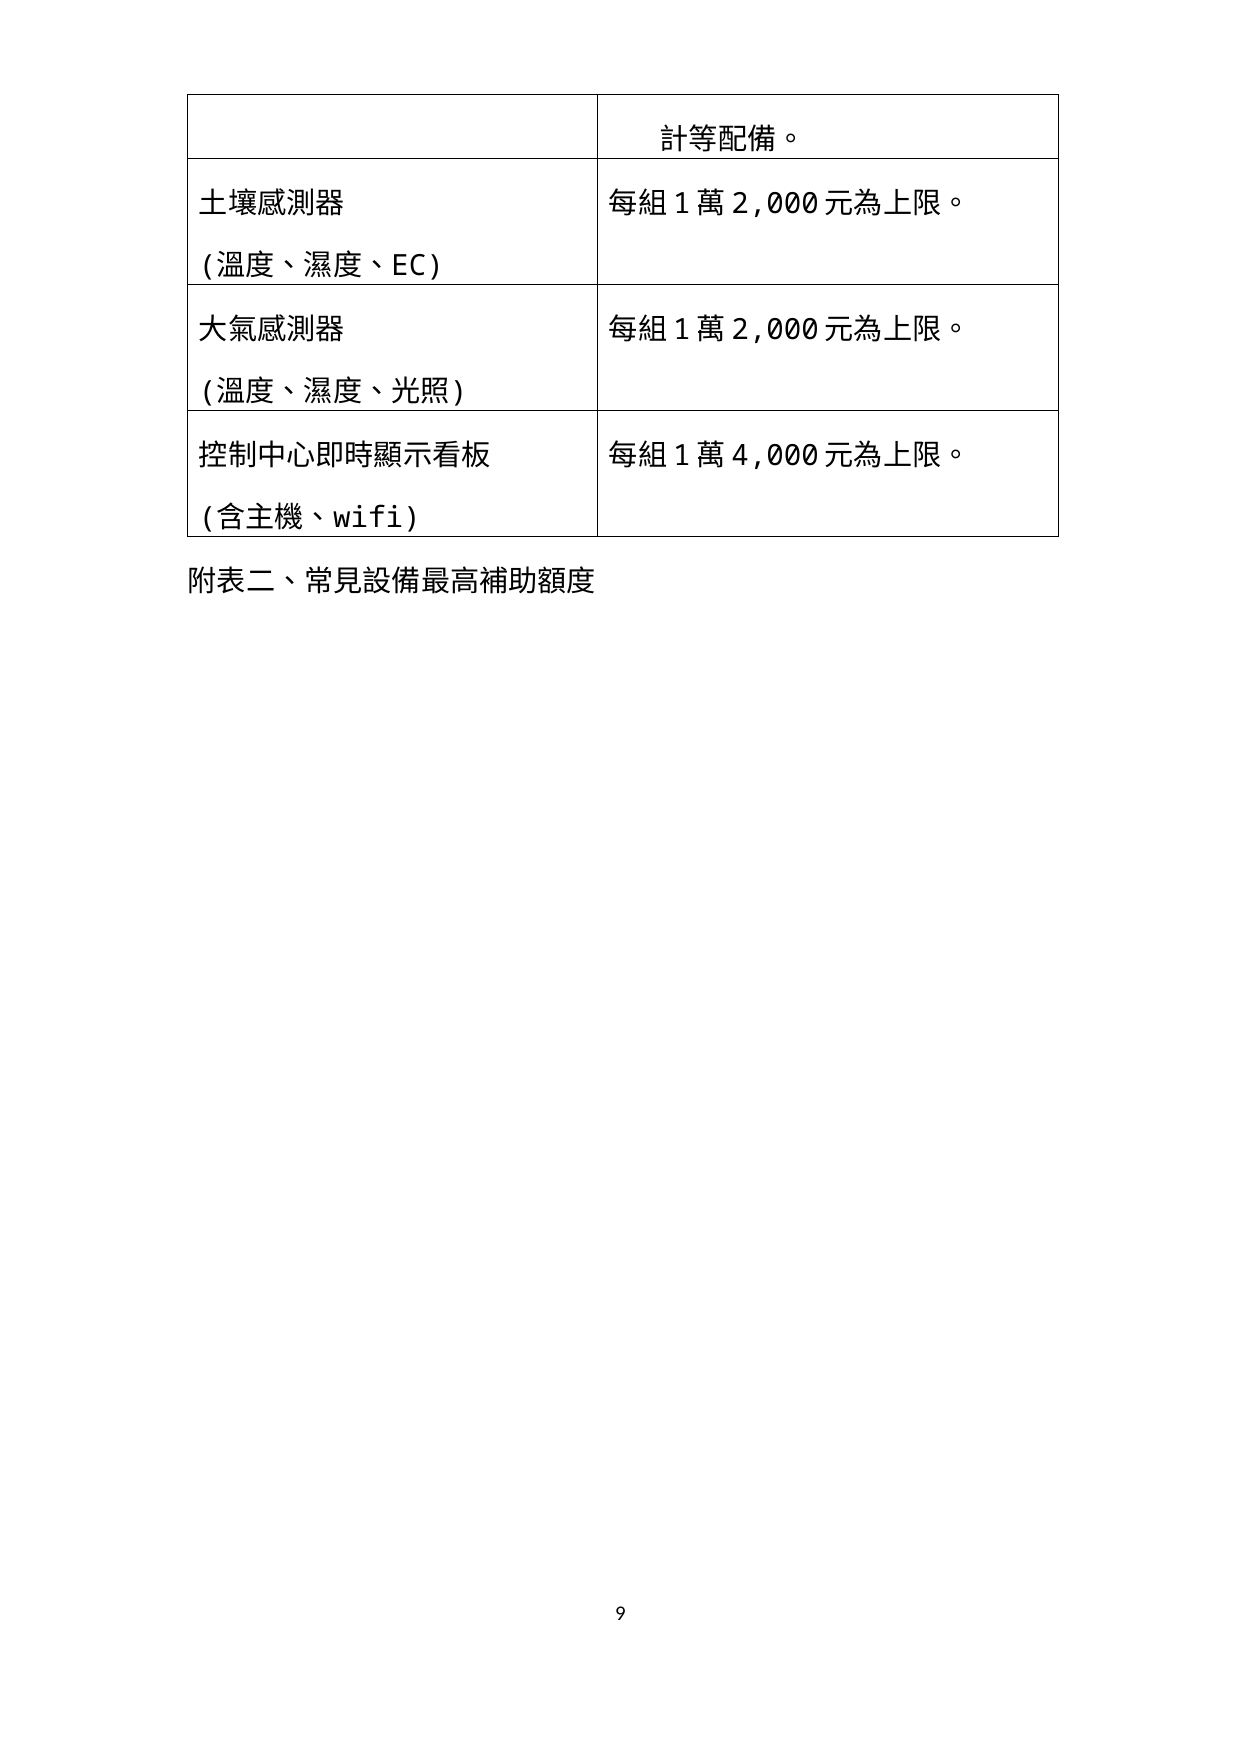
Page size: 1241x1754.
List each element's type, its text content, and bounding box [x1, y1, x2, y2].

table_cell 每組1萬4,000元為上限。 [598, 411, 1058, 536]
table_cell 大氣感測器 (溫度、濕度、光照) [188, 285, 597, 410]
table_cell 計等配備。 [598, 95, 1058, 158]
table_cell [188, 95, 597, 158]
table_cell 每組1萬2,000元為上限。 [598, 159, 1058, 284]
table_cell 每組1萬2,000元為上限。 [598, 285, 1058, 410]
table_cell 土壤感測器 (溫度、濕度、EC) [188, 159, 597, 284]
table_cell 控制中心即時顯示看板 (含主機、wifi) [188, 411, 597, 536]
text 附表二、常見設備最高補助額度 [187, 537, 1053, 599]
